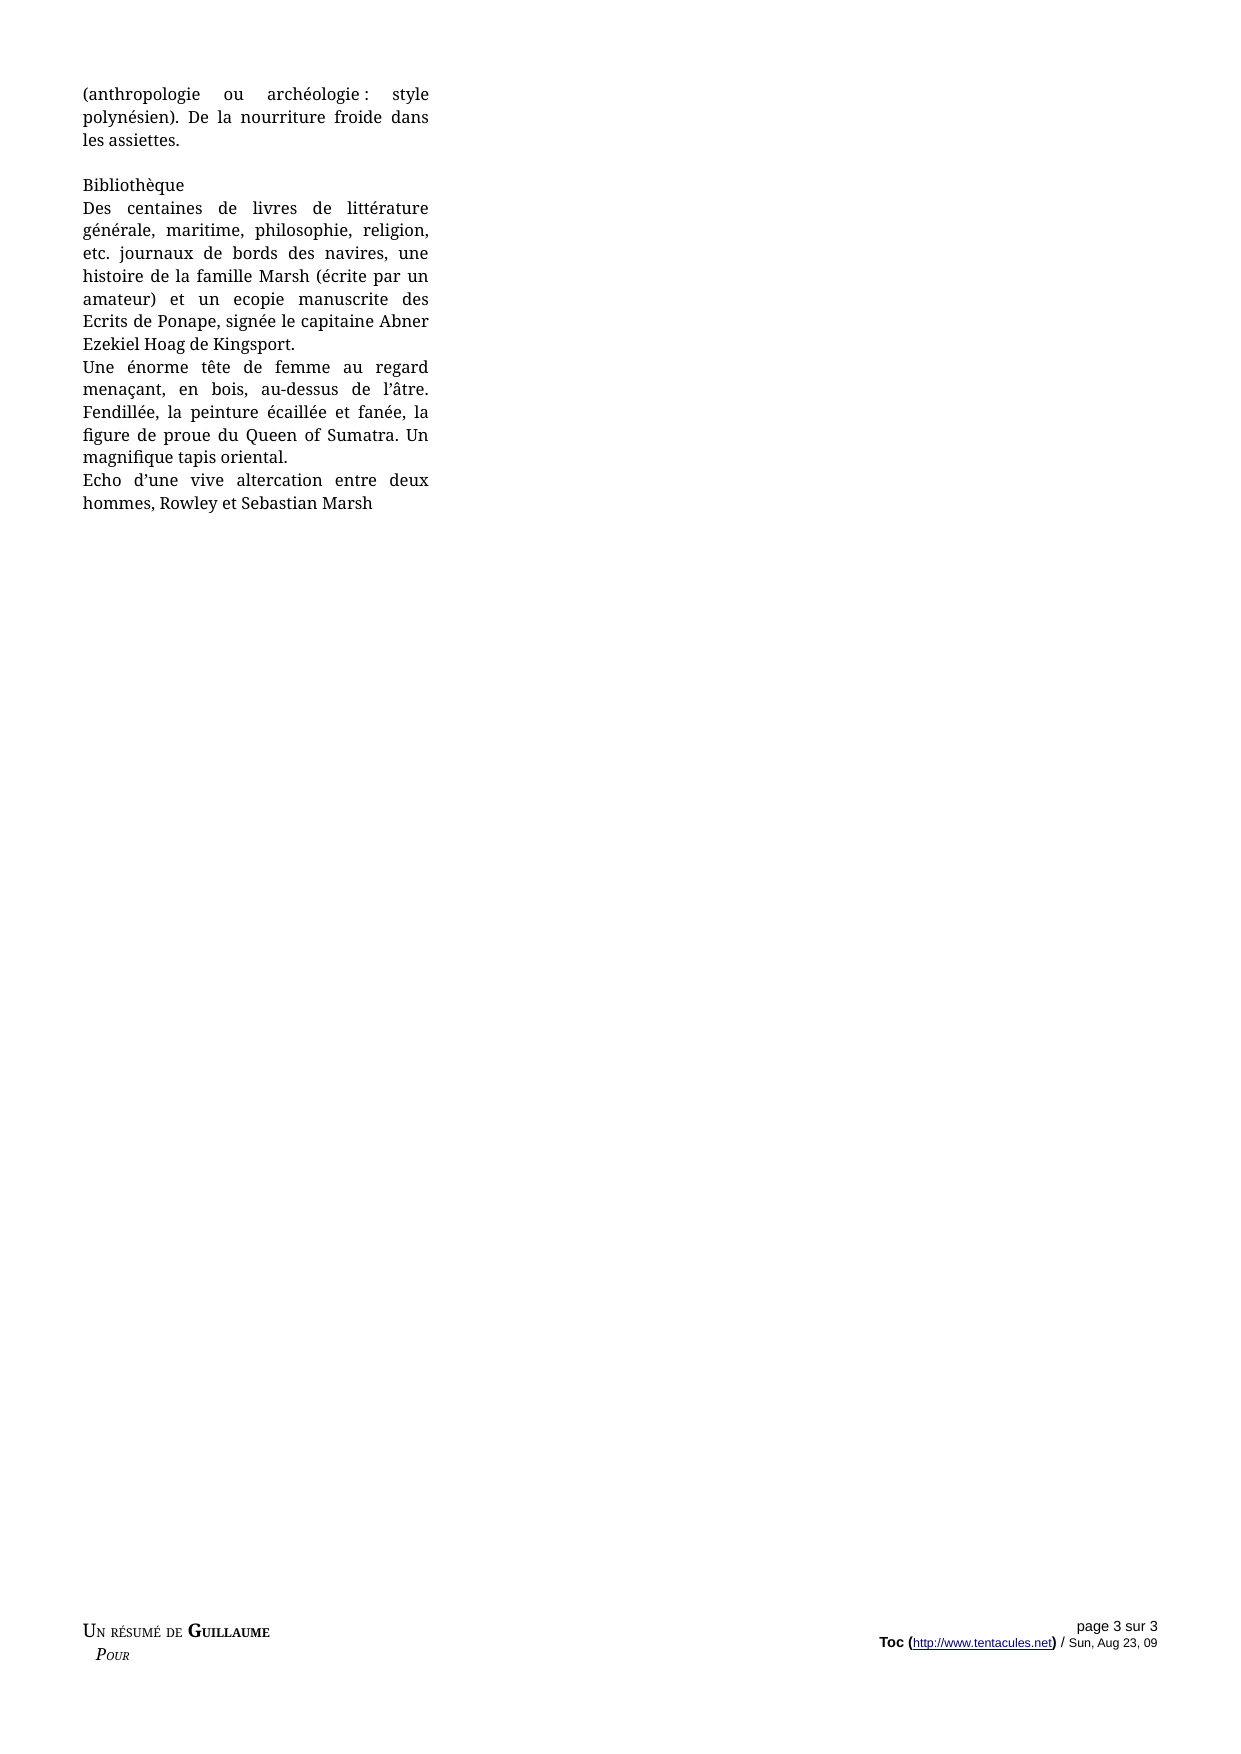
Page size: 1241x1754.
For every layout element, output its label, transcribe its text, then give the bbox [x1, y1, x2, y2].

text Echo d’une vive altercation entre deux hommes, Rowley et Sebastian Marsh [83, 469, 429, 514]
text Des centaines de livres de littérature générale, maritime, philosophie, religion, etc. journaux de bords des navires, une histoire de la famille Marsh (écrite par un amateur) et un ecopie manuscrite des Ecrits de Ponape, signée le capitaine Abner Ezekiel Hoag de Kingsport. [83, 196, 429, 355]
text (anthropologie ou archéologie : style polynésien). De la nourriture froide dans les assiettes. [83, 83, 429, 151]
text Une énorme tête de femme au regard menaçant, en bois, au-dessus de l’âtre. Fendillée, la peinture écaillée et fanée, la figure de proue du Queen of Sumatra. Un magnifique tapis oriental. [83, 355, 429, 469]
text Bibliothèque [83, 173, 429, 196]
